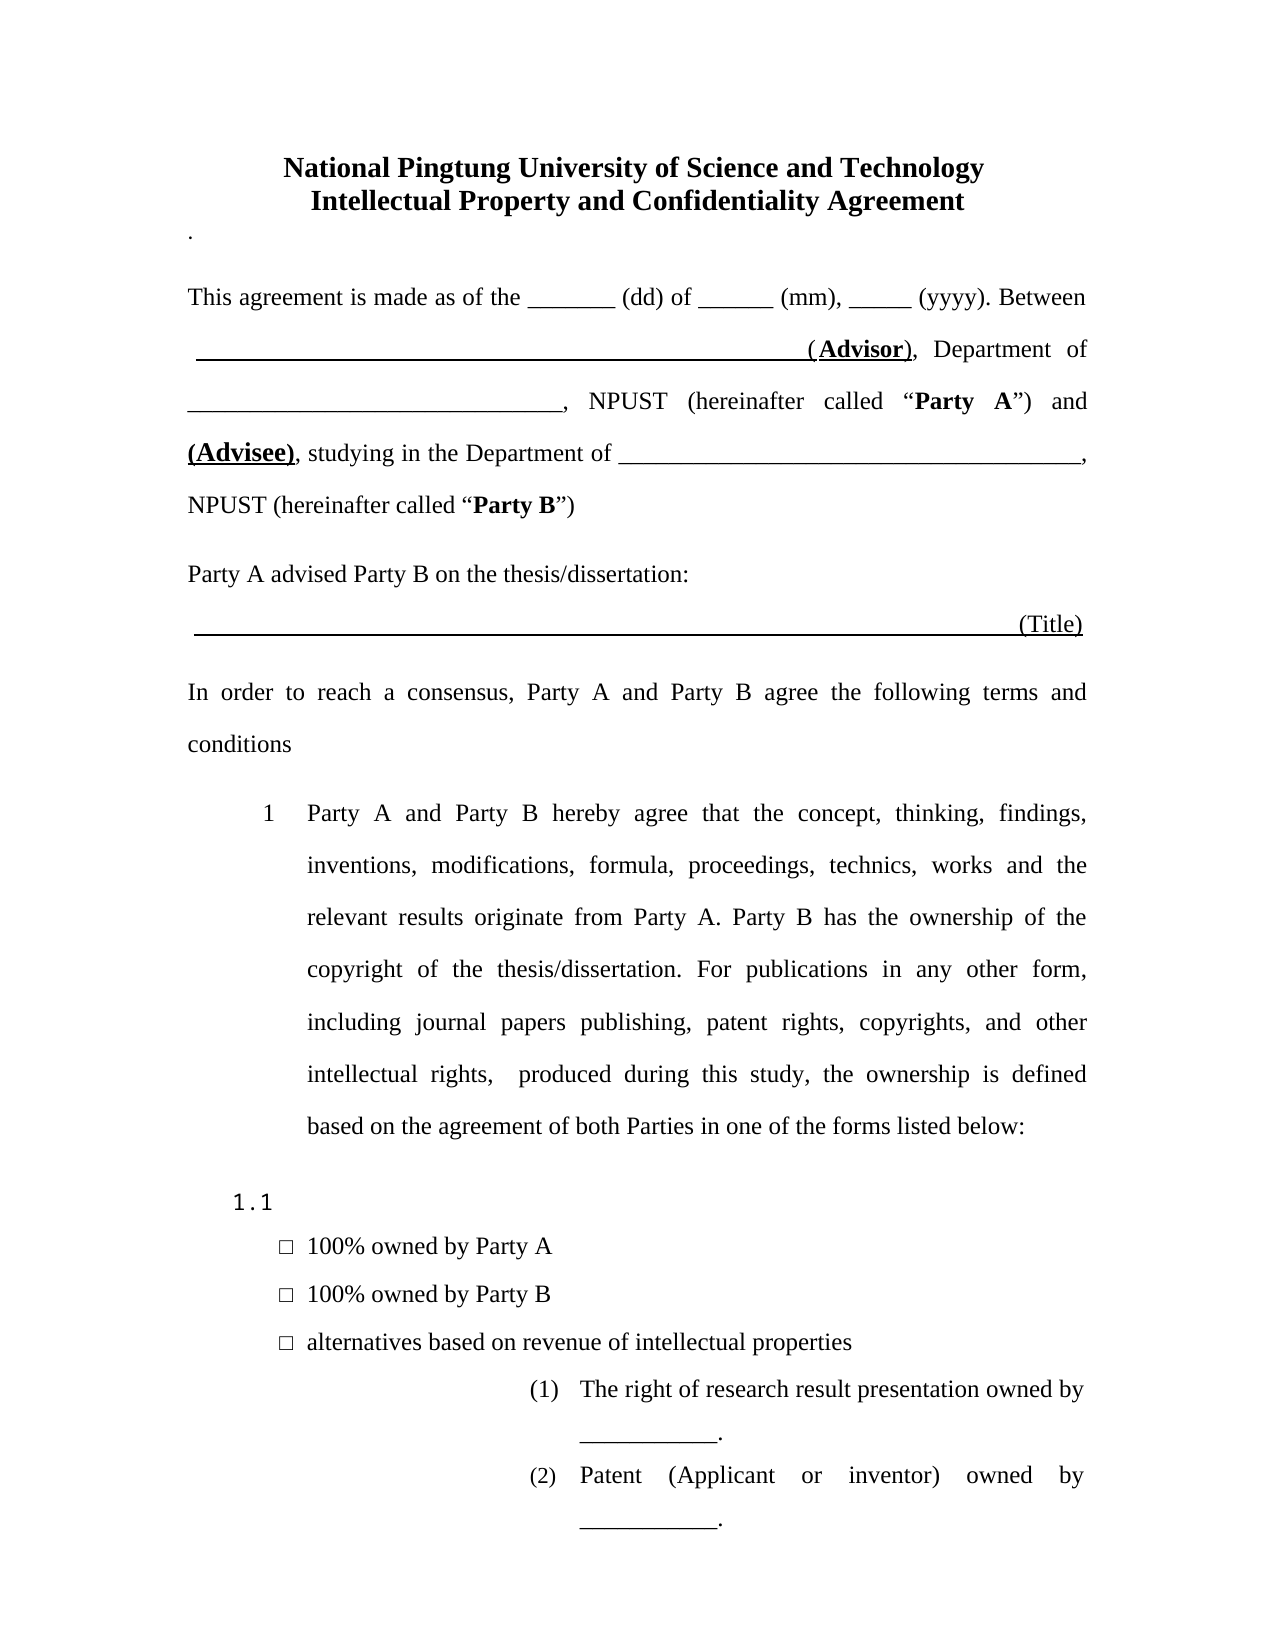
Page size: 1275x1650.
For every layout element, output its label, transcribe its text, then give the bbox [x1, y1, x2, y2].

text □ 100% owned by Party A [279, 1230, 1084, 1261]
text Intellectual Property and Confidentiality Agreement [187, 183, 1087, 217]
text (Title) [187, 609, 1087, 638]
list Patent (Applicant or inventor) owned by ___________. [529, 1460, 1084, 1532]
text Party A advised Party B on the thesis/dissertation: [187, 541, 1087, 593]
text In order to reach a consensus, Party A and Party B agree the following terms and conditions [187, 659, 1087, 763]
text □ 100% owned by Party B [279, 1278, 1084, 1309]
text This agreement is made as of the _______ (dd) of ______ (mm), _____ (yyyy). Between ( (Advisor), Department of ______________________________, NPUST (hereinafter called “Party A”) and (Advisee), studying in the Department of _____________________________________, NPUST (hereinafter called “Party B”) [187, 264, 1087, 524]
list Party A and Party B hereby agree that the concept, thinking, findings, inventions, modifications, formula, proceedings, technics, works and the relevant results originate from Party A. Party B has the ownership of the copyright of the thesis/dissertation. For publications in any other form, including journal papers publishing, patent rights, copyrights, and other intellectual rights, produced during this study, the ownership is defined based on the agreement of both Parties in one of the forms listed below: [262, 780, 1087, 1144]
list The right of research result presentation owned by ___________. [529, 1374, 1084, 1446]
text □ alternatives based on revenue of intellectual properties [279, 1326, 1084, 1357]
text . [187, 217, 1087, 245]
text National Pingtung University of Science and Technology [187, 150, 1087, 183]
